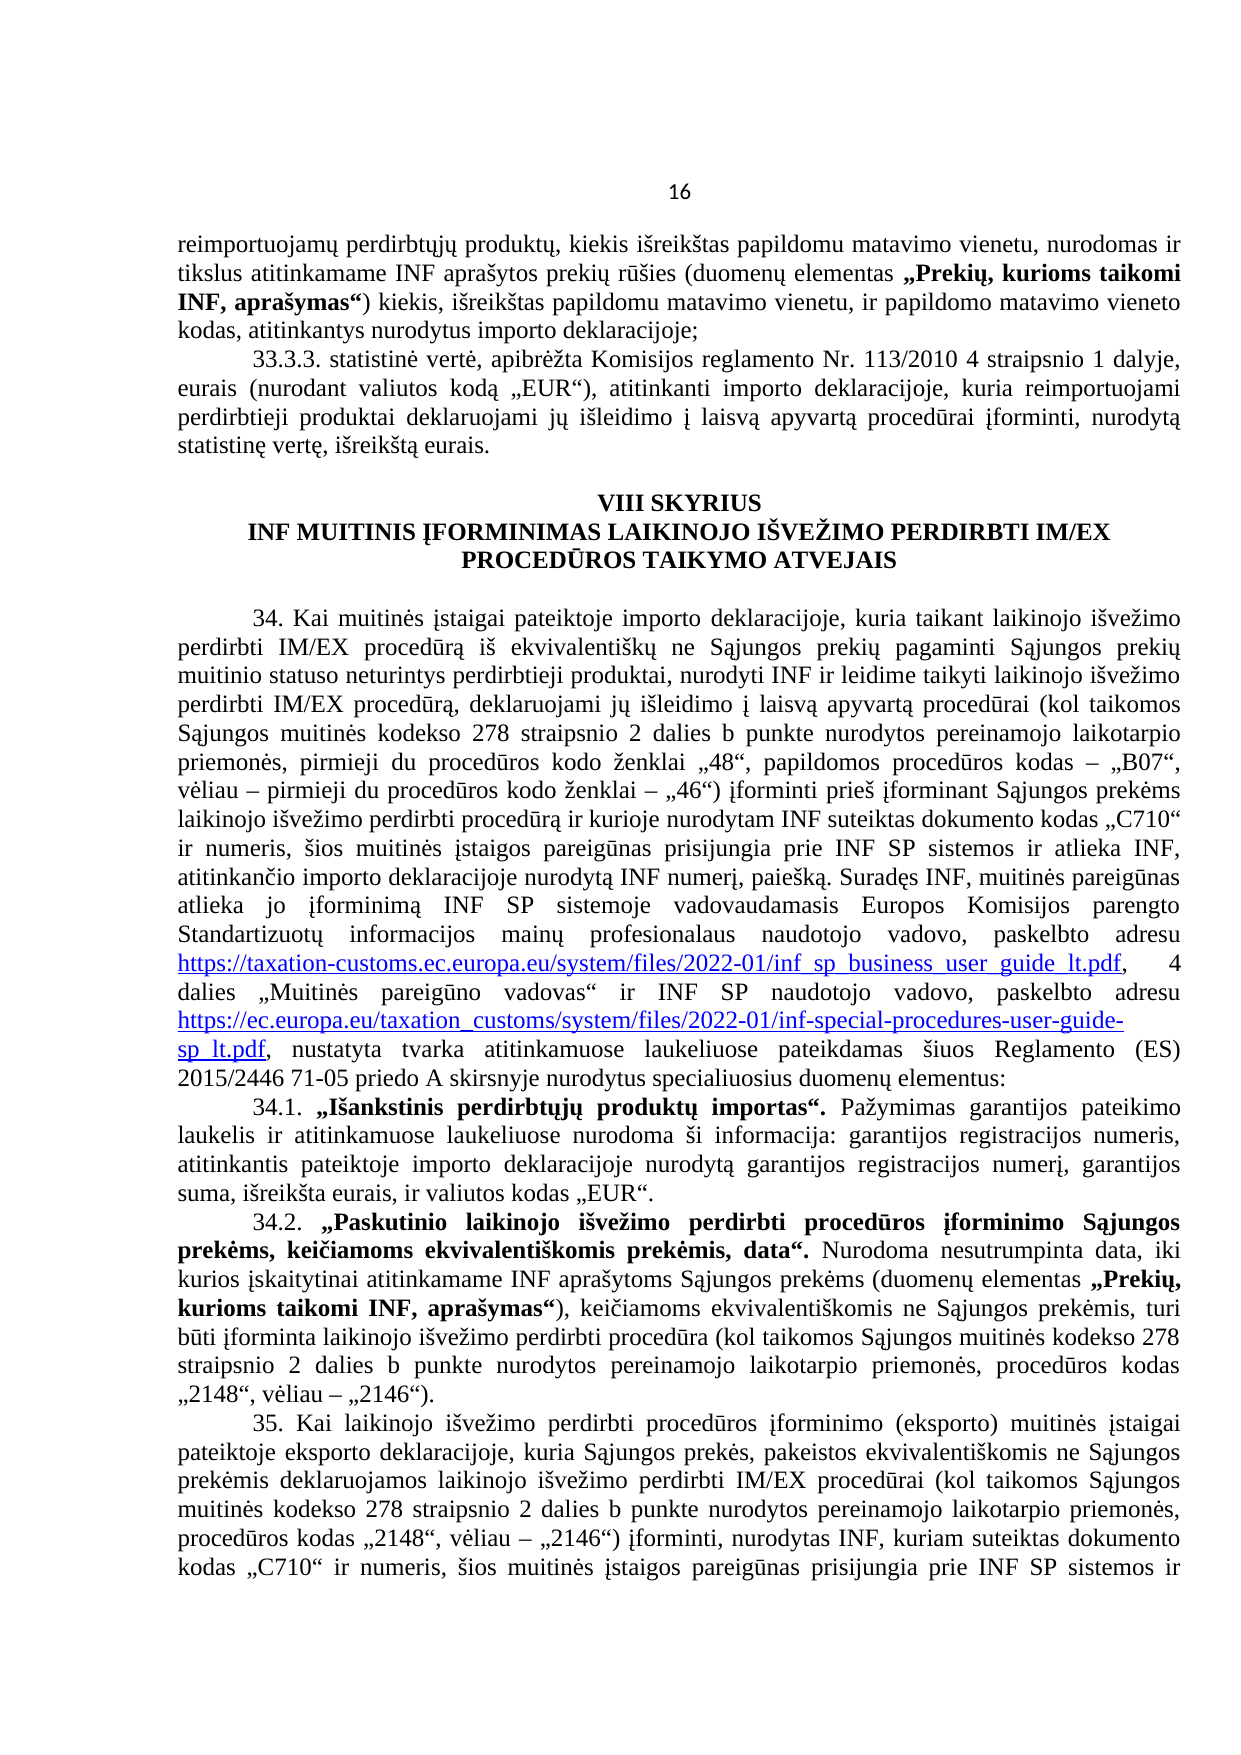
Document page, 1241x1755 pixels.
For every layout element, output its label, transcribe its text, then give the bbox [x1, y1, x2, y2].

text INF MUITINIS ĮFORMINIMAS LAIKINOJO IŠVEŽIMO PERDIRBTI IM/EX PROCEDŪROS TAIKYMO ATVEJAIS [177, 517, 1181, 574]
text 33.3.3. statistinė vertė, apibrėžta Komisijos reglamento Nr. 113/2010 4 straipsnio 1 dalyje, eurais (nurodant valiutos kodą „EUR“), atitinkanti importo deklaracijoje, kuria reimportuojami perdirbtieji produktai deklaruojami jų išleidimo į laisvą apyvartą procedūrai įforminti, nurodytą statistinę vertę, išreikštą eurais. [177, 344, 1181, 459]
text reimportuojamų perdirbtųjų produktų, kiekis išreikštas papildomu matavimo vienetu, nurodomas ir tikslus atitinkamame INF aprašytos prekių rūšies (duomenų elementas „Prekių, kurioms taikomi INF, aprašymas“) kiekis, išreikštas papildomu matavimo vienetu, ir papildomo matavimo vieneto kodas, atitinkantys nurodytus importo deklaracijoje; [177, 229, 1181, 344]
text VIII SKYRIUS [177, 488, 1181, 517]
text 34. Kai muitinės įstaigai pateiktoje importo deklaracijoje, kuria taikant laikinojo išvežimo perdirbti IM/EX procedūrą iš ekvivalentiškų ne Sąjungos prekių pagaminti Sąjungos prekių muitinio statuso neturintys perdirbtieji produktai, nurodyti INF ir leidime taikyti laikinojo išvežimo perdirbti IM/EX procedūrą, deklaruojami jų išleidimo į laisvą apyvartą procedūrai (kol taikomos Sąjungos muitinės kodekso 278 straipsnio 2 dalies b punkte nurodytos pereinamojo laikotarpio priemonės, pirmieji du procedūros kodo ženklai „48“, papildomos procedūros kodas – „B07“, vėliau – pirmieji du procedūros kodo ženklai – „46“) įforminti prieš įforminant Sąjungos prekėms laikinojo išvežimo perdirbti procedūrą ir kurioje nurodytam INF suteiktas dokumento kodas „C710“ ir numeris, šios muitinės įstaigos pareigūnas prisijungia prie INF SP sistemos ir atlieka INF, atitinkančio importo deklaracijoje nurodytą INF numerį, paiešką. Suradęs INF, muitinės pareigūnas atlieka jo įforminimą INF SP sistemoje vadovaudamasis Europos Komisijos parengto Standartizuotų informacijos mainų profesionalaus naudotojo vadovo, paskelbto adresu https://taxation-customs.ec.europa.eu/system/files/2022-01/inf_sp_business_user_guide_lt.pdf, 4 dalies „Muitinės pareigūno vadovas“ ir INF SP naudotojo vadovo, paskelbto adresu https://ec.europa.eu/taxation_customs/system/files/2022-01/inf-special-procedures-user-guide-sp_lt.pdf, nustatyta tvarka atitinkamuose laukeliuose pateikdamas šiuos Reglamento (ES) 2015/2446 71-05 priedo A skirsnyje nurodytus specialiuosius duomenų elementus: [177, 603, 1181, 1092]
text 34.2. „Paskutinio laikinojo išvežimo perdirbti procedūros įforminimo Sąjungos prekėms, keičiamoms ekvivalentiškomis prekėmis, data“. Nurodoma nesutrumpinta data, iki kurios įskaitytinai atitinkamame INF aprašytoms Sąjungos prekėms (duomenų elementas „Prekių, kurioms taikomi INF, aprašymas“), keičiamoms ekvivalentiškomis ne Sąjungos prekėmis, turi būti įforminta laikinojo išvežimo perdirbti procedūra (kol taikomos Sąjungos muitinės kodekso 278 straipsnio 2 dalies b punkte nurodytos pereinamojo laikotarpio priemonės, procedūros kodas „2148“, vėliau – „2146“). [177, 1207, 1181, 1408]
text 34.1. „Išankstinis perdirbtųjų produktų importas“. Pažymimas garantijos pateikimo laukelis ir atitinkamuose laukeliuose nurodoma ši informacija: garantijos registracijos numeris, atitinkantis pateiktoje importo deklaracijoje nurodytą garantijos registracijos numerį, garantijos suma, išreikšta eurais, ir valiutos kodas „EUR“. [177, 1092, 1181, 1207]
text 35. Kai laikinojo išvežimo perdirbti procedūros įforminimo (eksporto) muitinės įstaigai pateiktoje eksporto deklaracijoje, kuria Sąjungos prekės, pakeistos ekvivalentiškomis ne Sąjungos prekėmis deklaruojamos laikinojo išvežimo perdirbti IM/EX procedūrai (kol taikomos Sąjungos muitinės kodekso 278 straipsnio 2 dalies b punkte nurodytos pereinamojo laikotarpio priemonės, procedūros kodas „2148“, vėliau – „2146“) įforminti, nurodytas INF, kuriam suteiktas dokumento kodas „C710“ ir numeris, šios muitinės įstaigos pareigūnas prisijungia prie INF SP sistemos ir [177, 1408, 1181, 1581]
